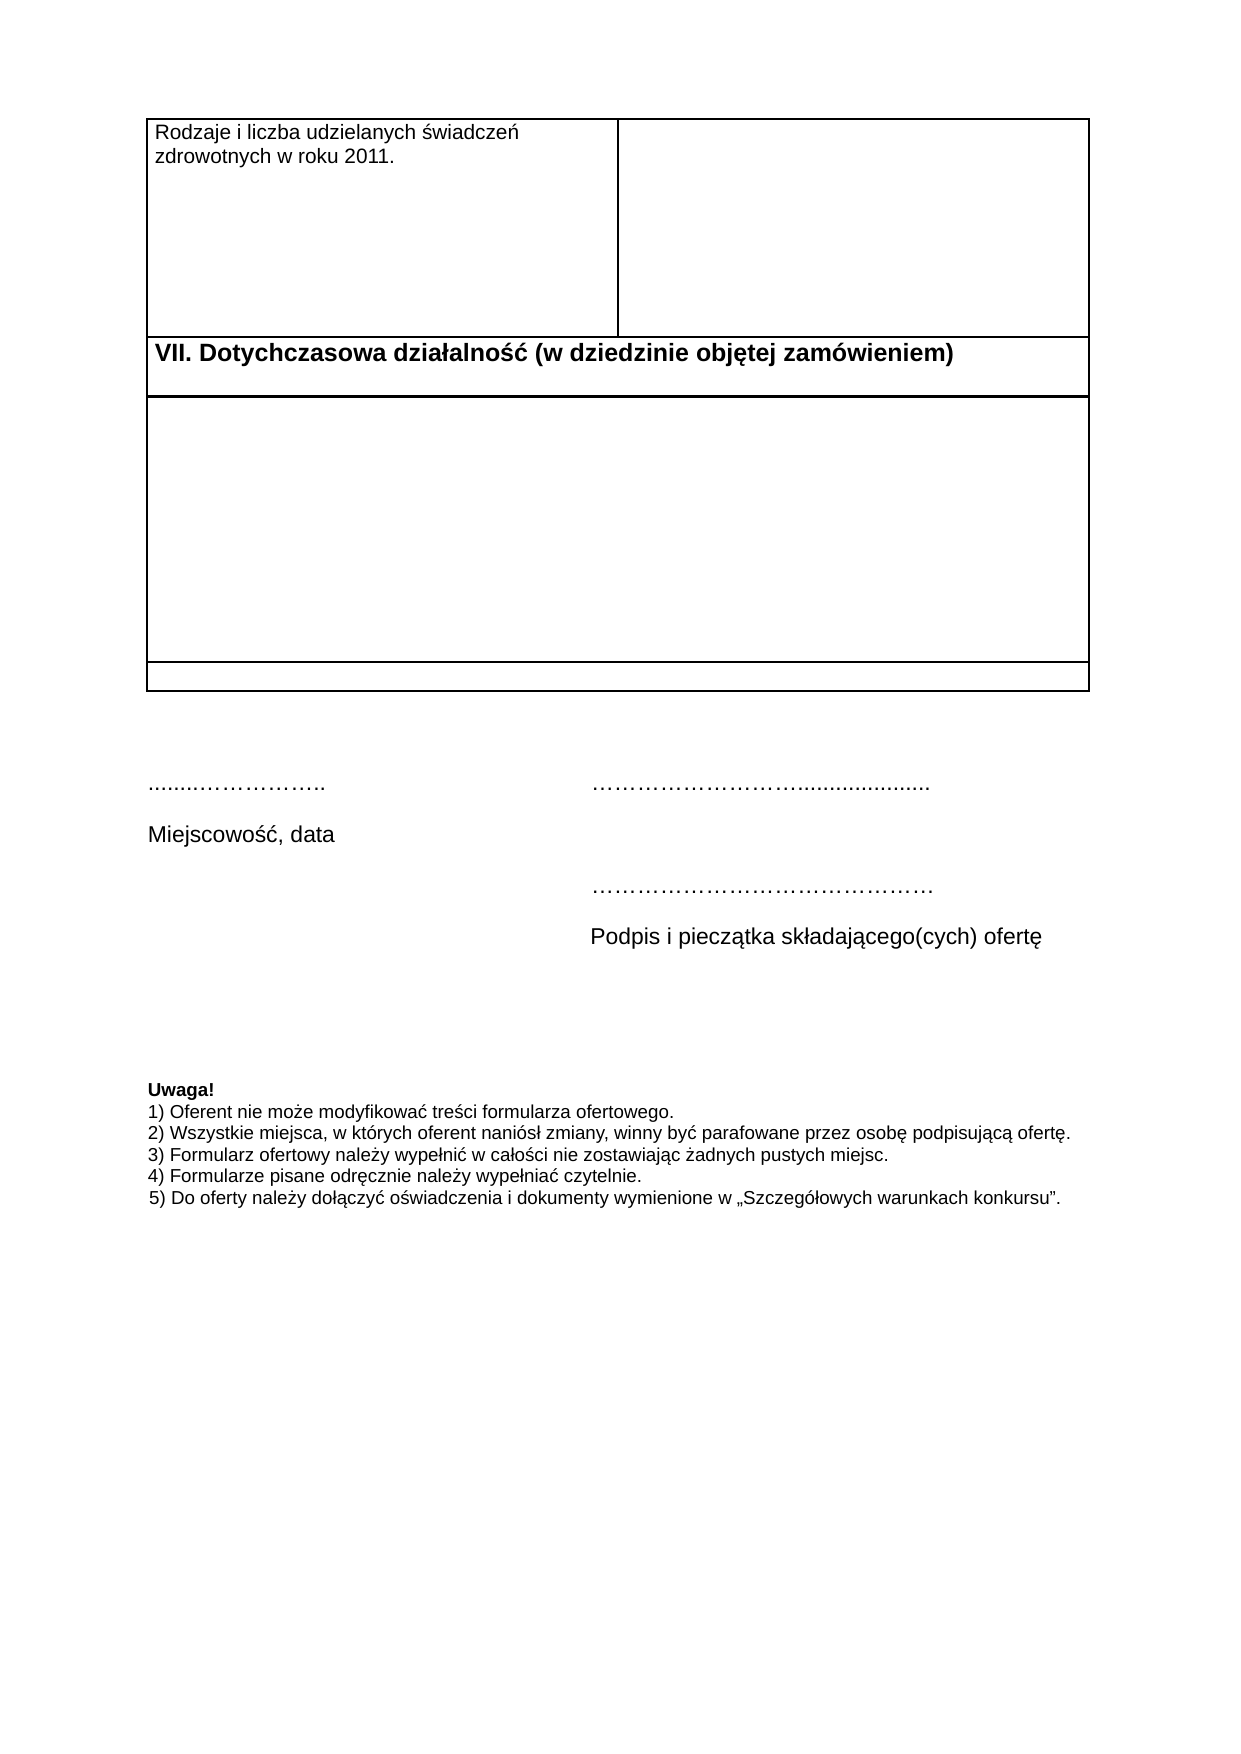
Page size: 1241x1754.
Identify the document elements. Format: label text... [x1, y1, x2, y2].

table_cell [148, 663, 1088, 689]
text ........…………….. ………………………..................... [148, 769, 1092, 796]
text 1) Oferent nie może modyfikować treści formularza ofertowego. [148, 1101, 1092, 1122]
text 4) Formularze pisane odręcznie należy wypełniać czytelnie. [148, 1165, 1092, 1187]
text Miejscowość, data [148, 821, 1092, 847]
table_cell [148, 398, 1088, 661]
text 2) Wszystkie miejsca, w których oferent naniósł zmiany, winny być parafowane przez osobę podpisującą ofertę. [148, 1122, 1092, 1144]
text 3) Formularz ofertowy należy wypełnić w całości nie zostawiając żadnych pustych miejsc. [148, 1144, 1092, 1165]
table_cell VII. Dotychczasowa działalność (w dziedzinie objętej zamówieniem) [148, 338, 1088, 395]
table_cell [619, 120, 1088, 336]
list 5) Do oferty należy dołączyć oświadczenia i dokumenty wymienione w „Szczegółowych warunkach konkursu”. [111, 1187, 1092, 1208]
text Podpis i pieczątka składającego(cych) ofertę [516, 923, 1092, 950]
text Uwaga! [148, 1079, 1092, 1101]
table_cell Rodzaje i liczba udzielanych świadczeń zdrowotnych w roku 2011. [148, 120, 617, 336]
text ……………………………………… [148, 872, 1092, 898]
